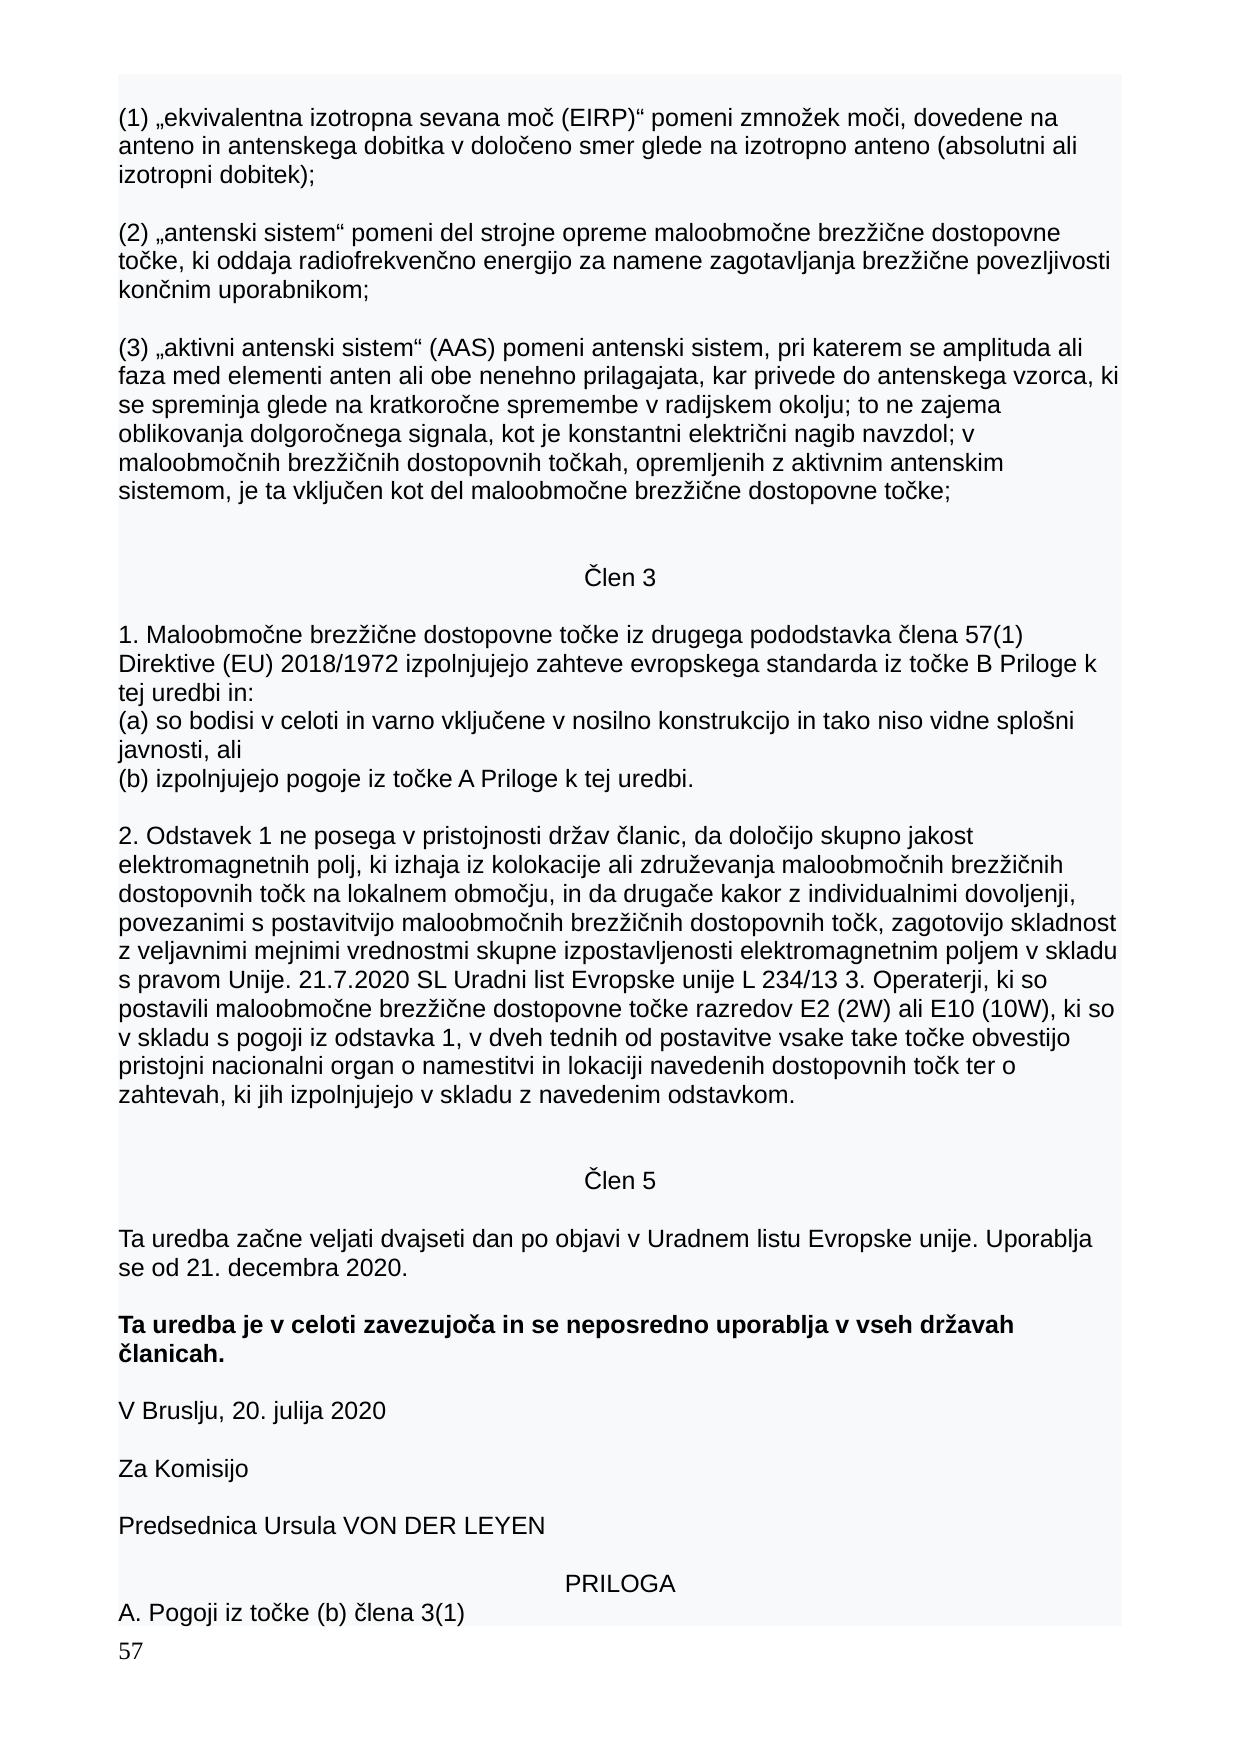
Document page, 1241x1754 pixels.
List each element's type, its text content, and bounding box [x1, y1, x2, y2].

text Člen 3 [118, 562, 1122, 591]
text PRILOGA [118, 1569, 1122, 1597]
text Ta uredba je v celoti zavezujoča in se neposredno uporablja v vseh državah članicah. [118, 1310, 1122, 1367]
text Člen 5 [118, 1166, 1122, 1195]
text Ta uredba začne veljati dvajseti dan po objavi v Uradnem listu Evropske unije. Uporablja se od 21. decembra 2020. [118, 1224, 1122, 1281]
text V Bruslju, 20. julija 2020 [118, 1396, 1122, 1425]
text (2) „antenski sistem“ pomeni del strojne opreme maloobmočne brezžične dostopovne točke, ki oddaja radiofrekvenčno energijo za namene zagotavljanja brezžične povezljivosti končnim uporabnikom; [118, 217, 1122, 304]
text (1) „ekvivalentna izotropna sevana moč (EIRP)“ pomeni zmnožek moči, dovedene na anteno in antenskega dobitka v določeno smer glede na izotropno anteno (absolutni ali izotropni dobitek); [118, 102, 1122, 189]
text Predsednica Ursula VON DER LEYEN [118, 1511, 1122, 1540]
text (b) izpolnjujejo pogoje iz točke A Priloge k tej uredbi. [118, 764, 1122, 792]
text (a) so bodisi v celoti in varno vključene v nosilno konstrukcijo in tako niso vidne splošni javnosti, ali [118, 706, 1122, 764]
text 2. Odstavek 1 ne posega v pristojnosti držav članic, da določijo skupno jakost elektromagnetnih polj, ki izhaja iz kolokacije ali združevanja maloobmočnih brezžičnih dostopovnih točk na lokalnem območju, in da drugače kakor z individualnimi dovoljenji, povezanimi s postavitvijo maloobmočnih brezžičnih dostopovnih točk, zagotovijo skladnost z veljavnimi mejnimi vrednostmi skupne izpostavljenosti elektromagnetnim poljem v skladu s pravom Unije. 21.7.2020 SL Uradni list Evropske unije L 234/13 3. Operaterji, ki so postavili maloobmočne brezžične dostopovne točke razredov E2 (2W) ali E10 (10W), ki so v skladu s pogoji iz odstavka 1, v dveh tednih od postavitve vsake take točke obvestijo pristojni nacionalni organ o namestitvi in lokaciji navedenih dostopovnih točk ter o zahtevah, ki jih izpolnjujejo v skladu z navedenim odstavkom. [118, 821, 1122, 1109]
text 1. Maloobmočne brezžične dostopovne točke iz drugega pododstavka člena 57(1) Direktive (EU) 2018/1972 izpolnjujejo zahteve evropskega standarda iz točke B Priloge k tej uredbi in: [118, 620, 1122, 706]
text (3) „aktivni antenski sistem“ (AAS) pomeni antenski sistem, pri katerem se amplituda ali faza med elementi anten ali obe nenehno prilagajata, kar privede do antenskega vzorca, ki se spreminja glede na kratkoročne spremembe v radijskem okolju; to ne zajema oblikovanja dolgoročnega signala, kot je konstantni električni nagib navzdol; v maloobmočnih brezžičnih dostopovnih točkah, opremljenih z aktivnim antenskim sistemom, je ta vključen kot del maloobmočne brezžične dostopovne točke; [118, 332, 1122, 505]
text Za Komisijo [118, 1454, 1122, 1482]
text A. Pogoji iz točke (b) člena 3(1) [118, 1597, 1122, 1626]
